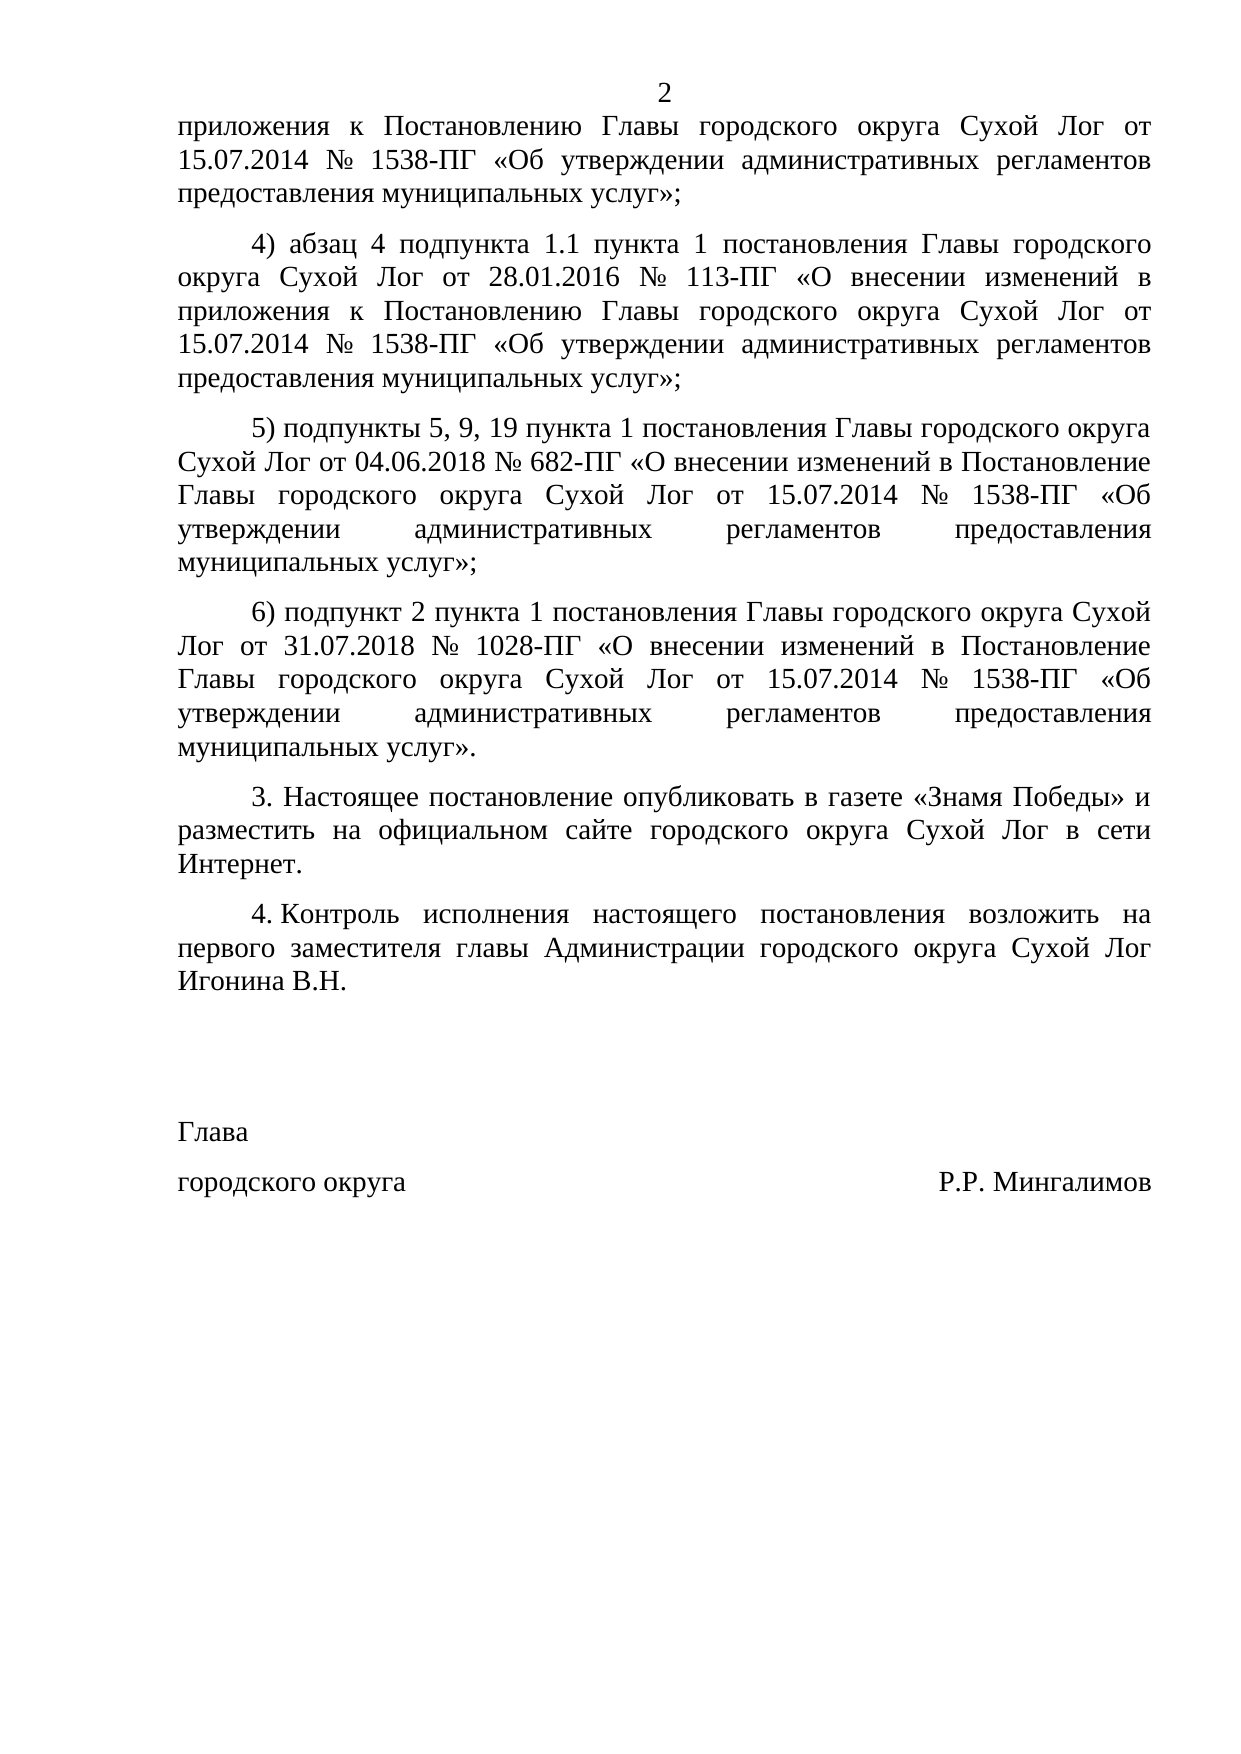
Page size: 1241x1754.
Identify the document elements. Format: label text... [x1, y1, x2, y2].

text 3. Настоящее постановление опубликовать в газете «Знамя Победы» и разместить на официальном сайте городского округа Сухой Лог в сети Интернет. [177, 779, 1152, 879]
text Глава [177, 1114, 1152, 1147]
text 4. Контроль исполнения настоящего постановления возложить на первого заместителя главы Администрации городского округа Сухой Лог Игонина В.Н. [177, 896, 1152, 997]
text 5) подпункты 5, 9, 19 пункта 1 постановления Главы городского округа Сухой Лог от 04.06.2018 № 682-ПГ «О внесении изменений в Постановление Главы городского округа Сухой Лог от 15.07.2014 № 1538-ПГ «Об утверждении административных регламентов предоставления муниципальных услуг»; [177, 410, 1152, 578]
text приложения к Постановлению Главы городского округа Сухой Лог от 15.07.2014 № 1538-ПГ «Об утверждении административных регламентов предоставления муниципальных услуг»; [177, 108, 1152, 209]
text городского округа Р.Р. Мингалимов [177, 1164, 1152, 1198]
text 4) абзац 4 подпункта 1.1 пункта 1 постановления Главы городского округа Сухой Лог от 28.01.2016 № 113-ПГ «О внесении изменений в приложения к Постановлению Главы городского округа Сухой Лог от 15.07.2014 № 1538-ПГ «Об утверждении административных регламентов предоставления муниципальных услуг»; [177, 226, 1152, 393]
text 6) подпункт 2 пункта 1 постановления Главы городского округа Сухой Лог от 31.07.2018 № 1028-ПГ «О внесении изменений в Постановление Главы городского округа Сухой Лог от 15.07.2014 № 1538-ПГ «Об утверждении административных регламентов предоставления муниципальных услуг». [177, 594, 1152, 762]
